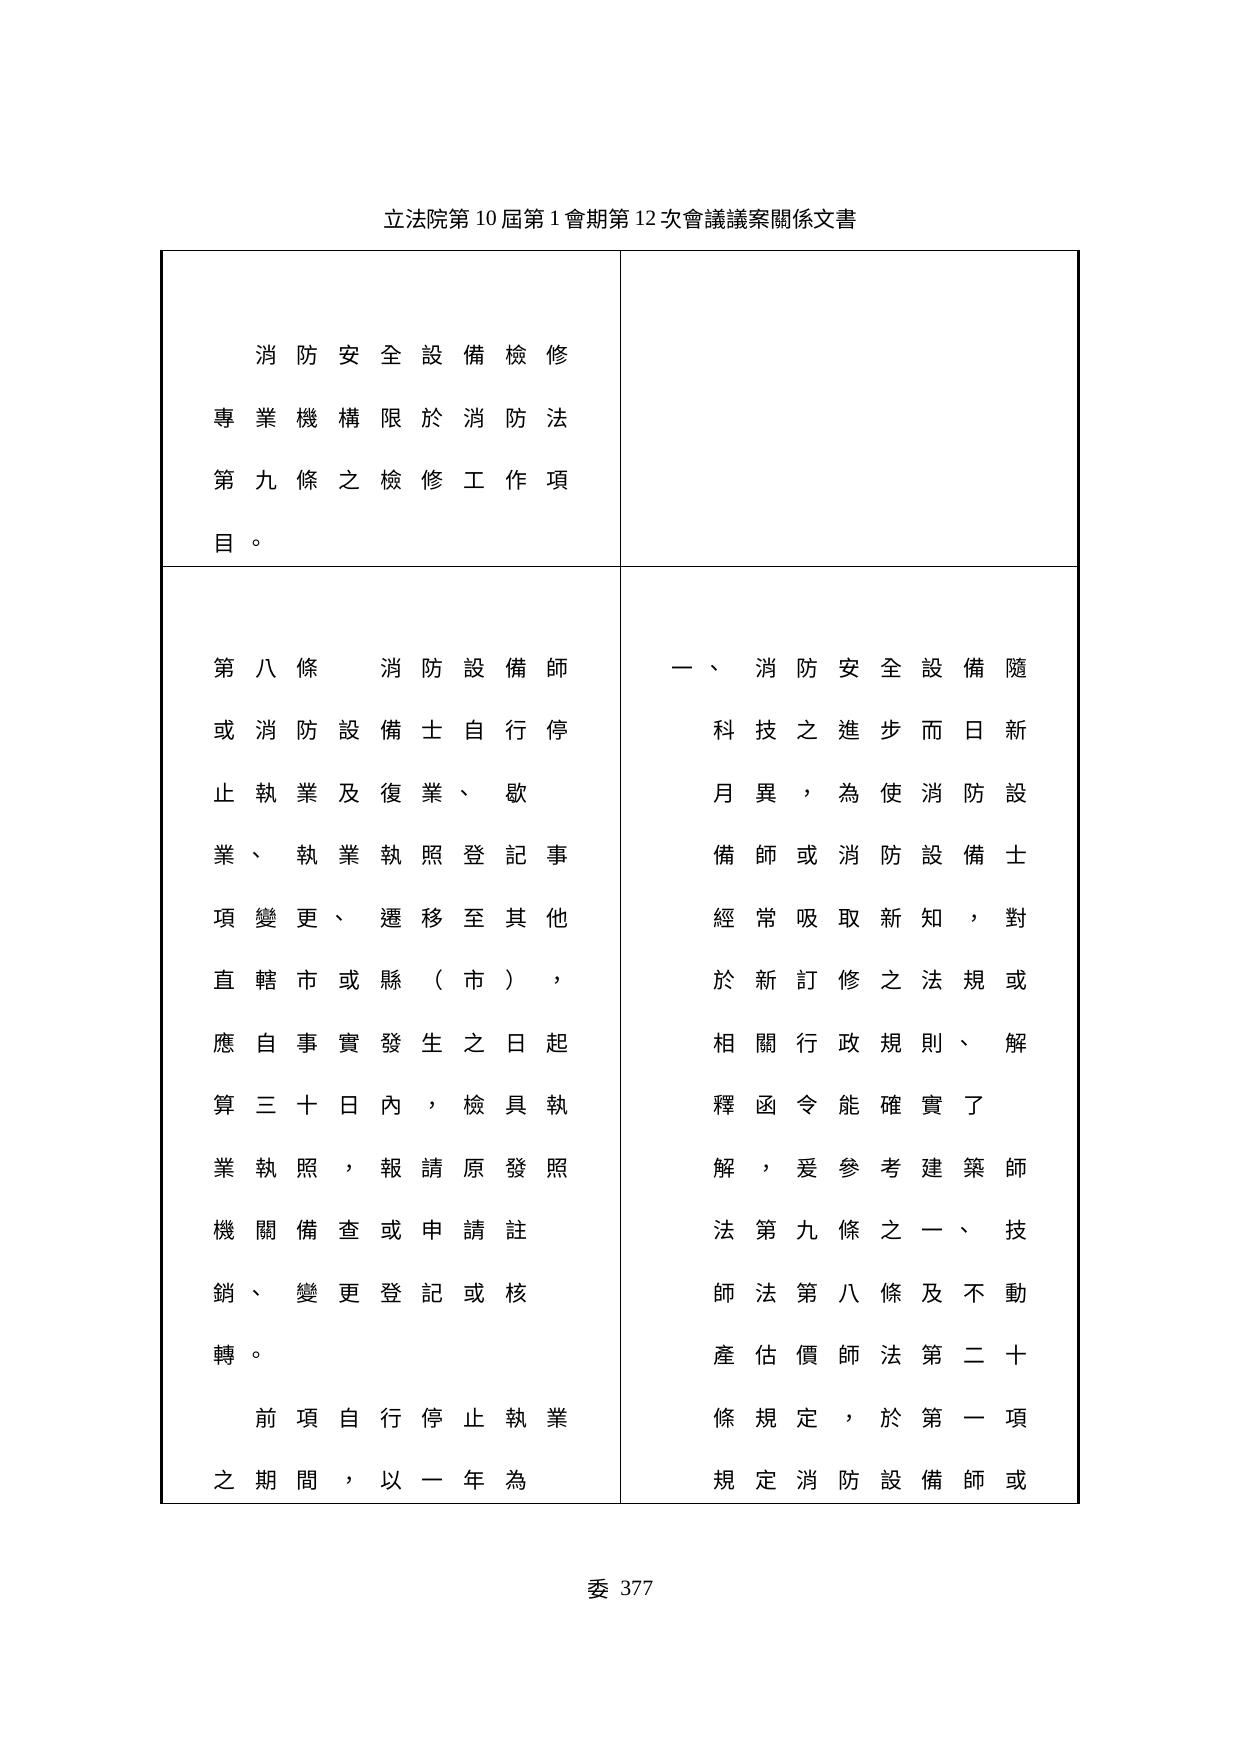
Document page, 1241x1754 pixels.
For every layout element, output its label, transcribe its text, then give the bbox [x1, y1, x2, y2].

table_cell 一、消防安全設備隨科技之進步而日新月異，為使消防設備師或消防設備士經常吸取新知，對於新訂修之法規或相關行政規則、解釋函令能確實了解，爰參考建築師法第九條之一、技師法第八條及不動產估價師法第二十條規定，於第一項規定消防設備師或 [621, 567, 1077, 1503]
table_cell 消防安全設備檢修專業機構限於消防法第九條之檢修工作項目。 [163, 251, 620, 566]
table_cell 第八條 消防設備師或消防設備士自行停止執業及復業、歇業、執業執照登記事項變更、遷移至其他直轄市或縣（市），應自事實發生之日起算三十日內，檢具執業執照，報請原發照機關備查或申請註銷、變更登記或核轉。 前項自行停止執業之期間，以一年為 [163, 567, 620, 1503]
table_cell [621, 251, 1077, 566]
